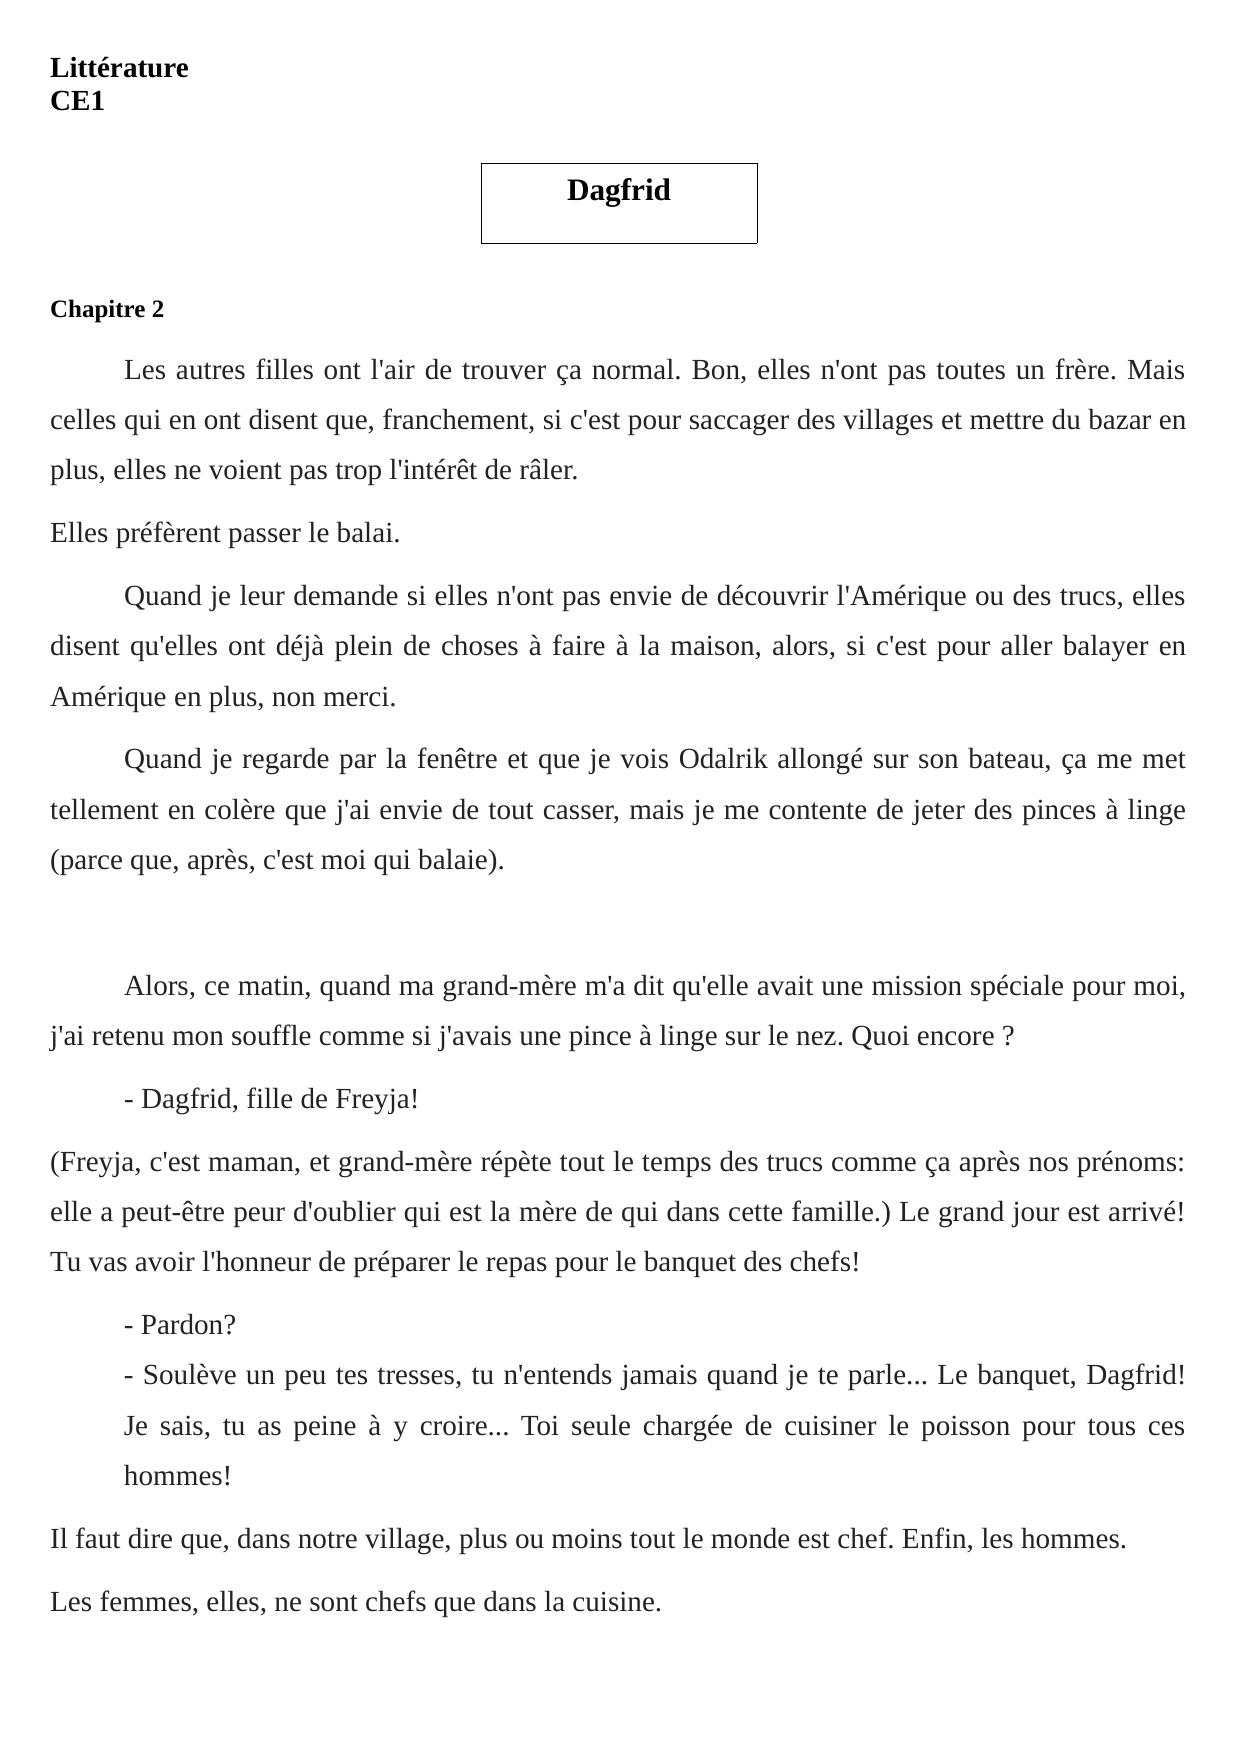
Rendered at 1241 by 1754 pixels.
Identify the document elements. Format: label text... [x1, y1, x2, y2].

text Elles préfèrent passer le balai. [50, 515, 1187, 549]
text Chapitre 2 [50, 294, 1187, 323]
list - Soulève un peu tes tresses, tu n'entends jamais quand je te parle... Le banquet, Dagfrid! Je sais, tu as peine à y croire... Toi seule chargée de cuisiner le poisson pour tous ces hommes! [50, 1357, 1187, 1492]
text Les femmes, elles, ne sont chefs que dans la cuisine. [50, 1584, 1187, 1617]
text Littérature [50, 50, 1187, 83]
text - Dagfrid, fille de Freyja! [50, 1081, 1187, 1114]
text Dagfrid [490, 171, 748, 207]
text Quand je leur demande si elles n'ont pas envie de découvrir l'Amérique ou des trucs, elles disent qu'elles ont déjà plein de choses à faire à la maison, alors, si c'est pour aller balayer en Amérique en plus, non merci. [50, 578, 1187, 712]
text (Freyja, c'est maman, et grand-mère répète tout le temps des trucs comme ça après nos prénoms: elle a peut-être peur d'oublier qui est la mère de qui dans cette famille.) Le grand jour est arrivé! Tu vas avoir l'honneur de préparer le repas pour le banquet des chefs! [50, 1144, 1187, 1278]
text Quand je regarde par la fenêtre et que je vois Odalrik allongé sur son bateau, ça me met tellement en colère que j'ai envie de tout casser, mais je me contente de jeter des pinces à linge (parce que, après, c'est moi qui balaie). [50, 742, 1187, 876]
text CE1 [50, 83, 1187, 117]
text Les autres filles ont l'air de trouver ça normal. Bon, elles n'ont pas toutes un frère. Mais celles qui en ont disent que, franchement, si c'est pour saccager des villages et mettre du bazar en plus, elles ne voient pas trop l'intérêt de râler. [50, 352, 1187, 486]
text Alors, ce matin, quand ma grand-mère m'a dit qu'elle avait une mission spéciale pour moi, j'ai retenu mon souffle comme si j'avais une pince à linge sur le nez. Quoi encore ? [50, 968, 1187, 1052]
text Il faut dire que, dans notre village, plus ou moins tout le monde est chef. Enfin, les hommes. [50, 1521, 1187, 1554]
list - Pardon? [50, 1307, 1187, 1341]
